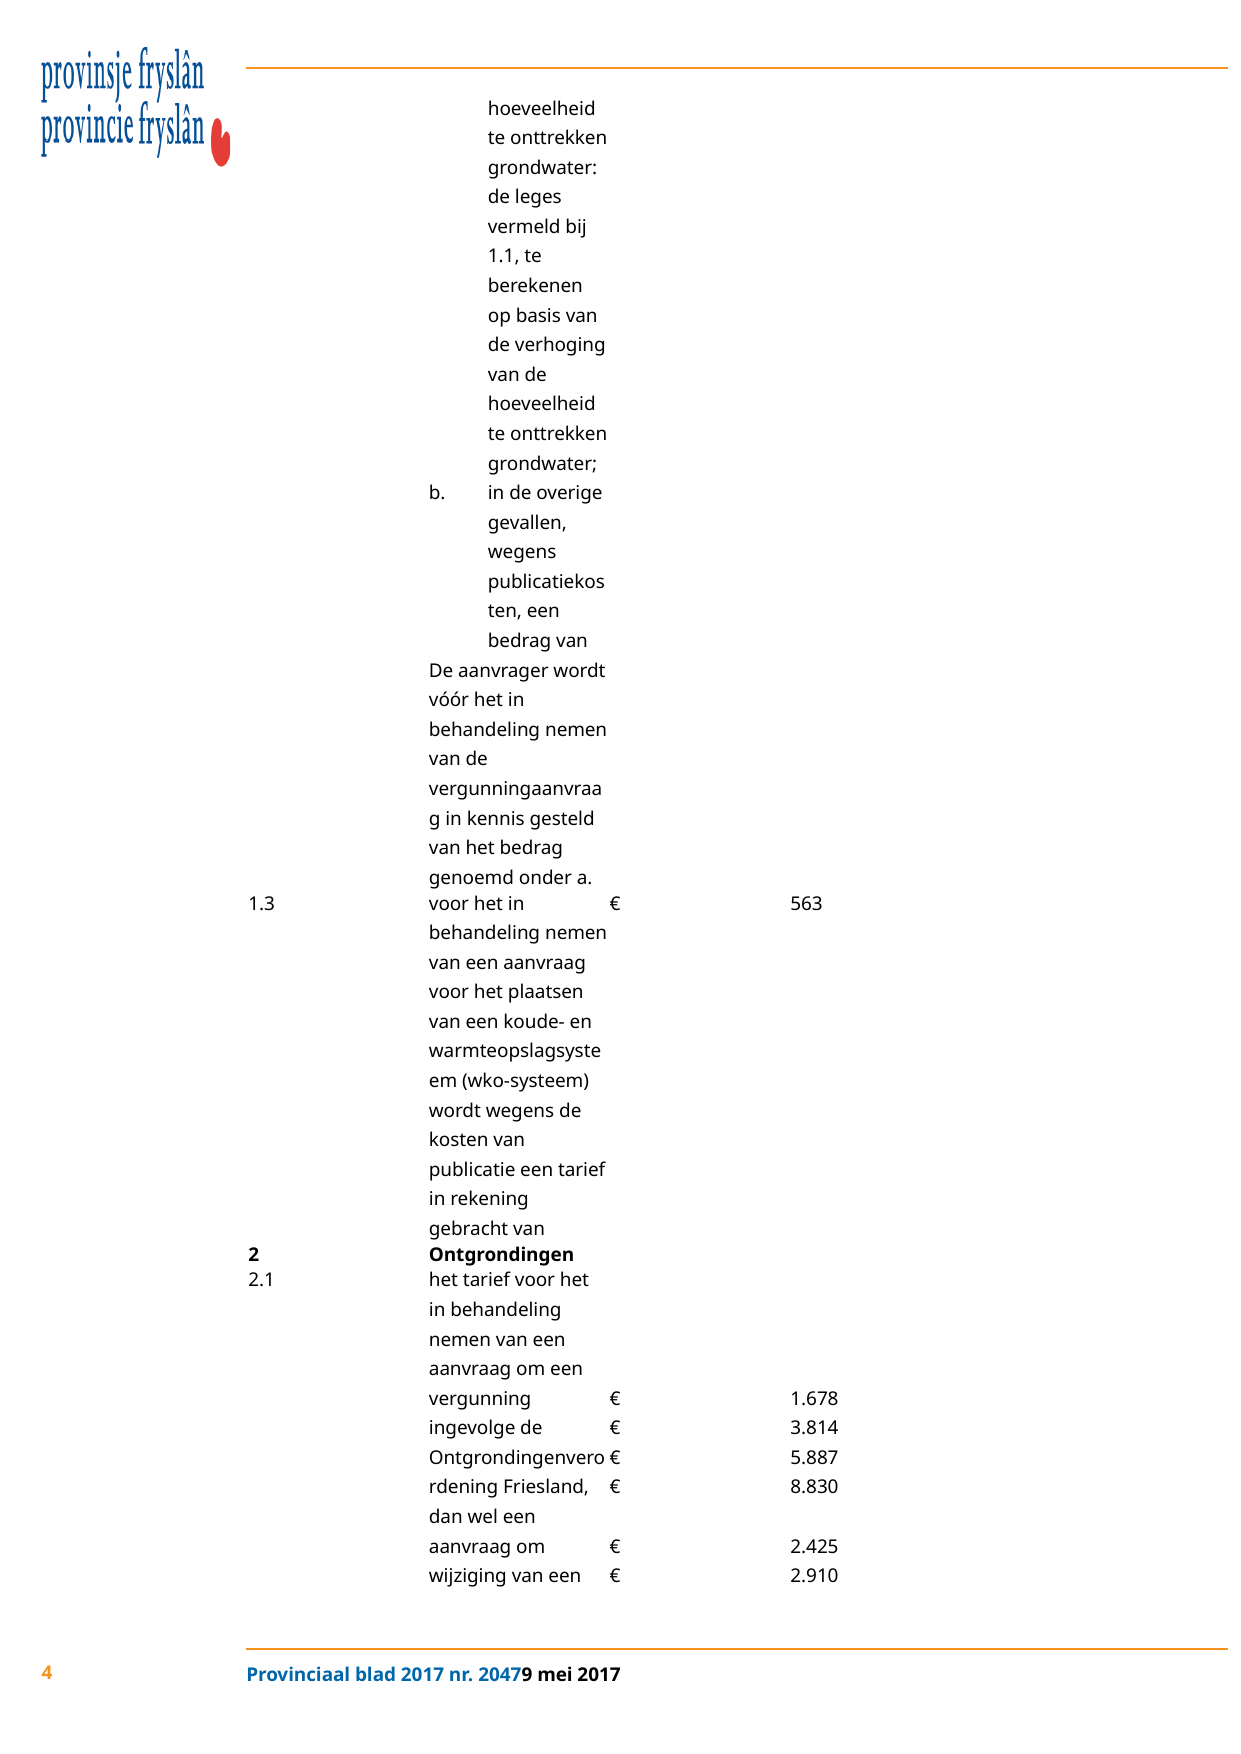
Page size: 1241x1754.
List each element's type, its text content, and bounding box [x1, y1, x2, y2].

table_cell € [609, 890, 790, 1241]
table_cell [609, 1241, 790, 1267]
table_cell hoeveelheid te onttrekken grondwater: de leges vermeld bij 1.1, te berekenen op basis van de verhoging van de hoeveelheid te onttrekken grondwater; in de overige gevallen, wegens publicatiekosten, een bedrag van De aanvrager wordt vóór het in behandeling nemen van de vergunningaanvraag in kennis gesteld van het bedrag genoemd onder a. [429, 95, 609, 890]
table_cell Ontgrondingen [429, 1241, 609, 1267]
table_cell [971, 95, 1152, 890]
table_cell [971, 890, 1152, 1241]
table_cell € € € € € € [609, 1267, 790, 1588]
table_cell [609, 95, 790, 890]
table_cell [790, 95, 971, 890]
table_cell het tarief voor het in behandeling nemen van een aanvraag om een vergunning ingevolge de Ontgrondingenverordening Friesland, dan wel een aanvraag om wijziging van een vergunning ingevolge de Ontgrondingenverordening Friesland bedraagt: voor ontgrondingen waarop artikel 5 van de Ontgrondingenverordening Friesland van toepassing is voor ontgrondingen waarop artikel 4 van de Ontgrondingenverordening Friesland van toepassing is: voor primaire ontgrondingen als bedoeld in paragraaf 3.2.2 van de Ontgrondingenverordening Friesland, waarbij bodemmateriaal wordt gewonnen: minder dan 500.000 m3 bodemmateriaal van 500.000 tot en met 1.000.000 m3 bodemmateriaal meer dan 1.000.000 m3 bodemmateriaal voor overige ontgrondingen, waarbij: geen of minder dan 3.000 m³ bodemmateriaal vrijkomt ten minste 3.000 m3 maar minder dan 10.000 M³ bodemmateriaal vrijkomt 10.000 m3 of meer bodemmateriaal vrijkomt [429, 1267, 609, 1588]
table_cell 2.1 [248, 1267, 429, 1588]
table_cell [248, 95, 429, 890]
table_cell 1.678 3.814 5.887 8.830 2.425 2.910 [790, 1267, 971, 1588]
table_cell 2 [248, 1241, 429, 1267]
table_cell voor het in behandeling nemen van een aanvraag voor het plaatsen van een koude- en warmteopslagsysteem (wko-systeem) wordt wegens de kosten van publicatie een tarief in rekening gebracht van [429, 890, 609, 1241]
table_cell 563 [790, 890, 971, 1241]
table_cell [971, 1241, 1152, 1267]
picture [41, 47, 231, 172]
table_cell 1.3 [248, 890, 429, 1241]
table_cell [790, 1241, 971, 1267]
table_cell [971, 1267, 1152, 1588]
